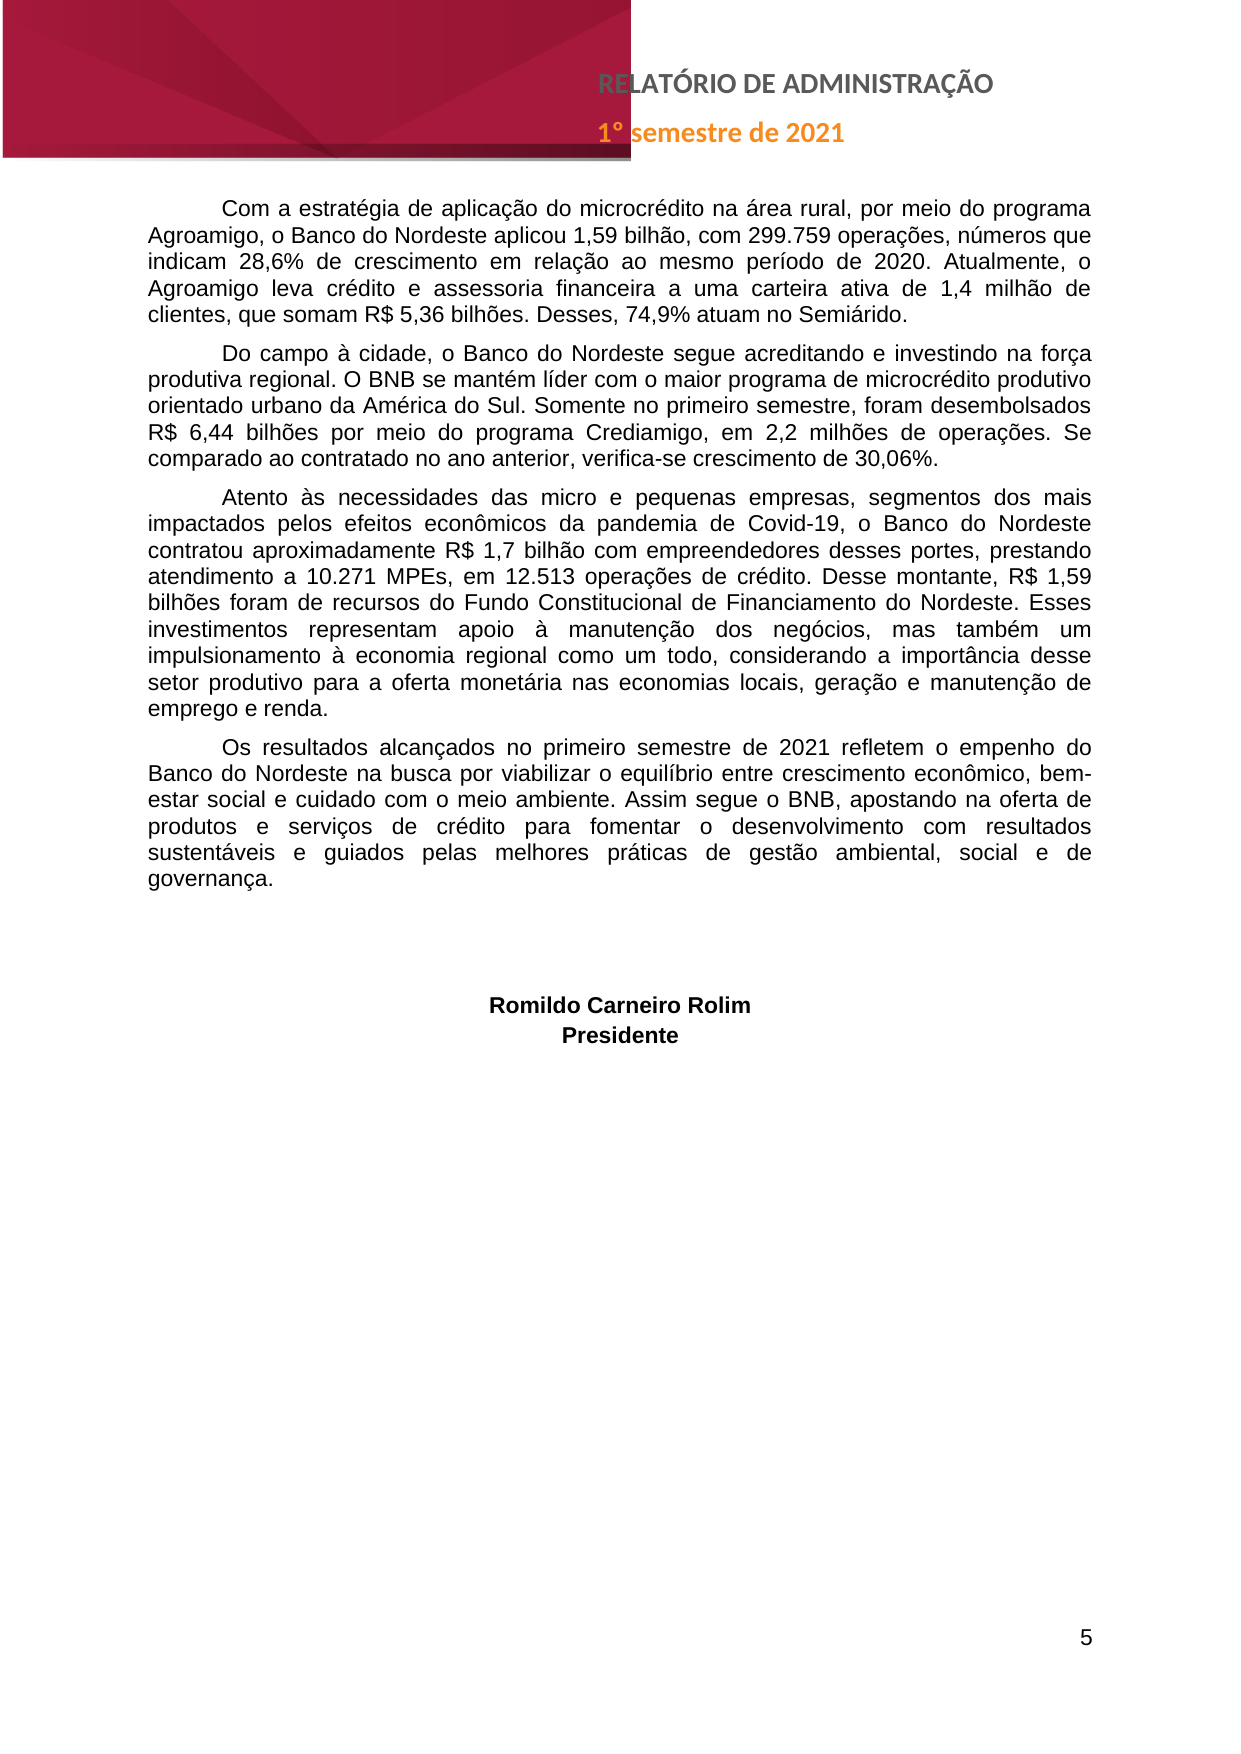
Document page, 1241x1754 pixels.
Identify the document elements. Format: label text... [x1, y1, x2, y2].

text Com a estratégia de aplicação do microcrédito na área rural, por meio do programa Agroamigo, o Banco do Nordeste aplicou 1,59 bilhão, com 299.759 operações, números que indicam 28,6% de crescimento em relação ao mesmo período de 2020. Atualmente, o Agroamigo leva crédito e assessoria financeira a uma carteira ativa de 1,4 milhão de clientes, que somam R$ 5,36 bilhões. Desses, 74,9% atuam no Semiárido. [148, 195, 1092, 327]
text Atento às necessidades das micro e pequenas empresas, segmentos dos mais impactados pelos efeitos econômicos da pandemia de Covid-19, o Banco do Nordeste contratou aproximadamente R$ 1,7 bilhão com empreendedores desses portes, prestando atendimento a 10.271 MPEs, em 12.513 operações de crédito. Desse montante, R$ 1,59 bilhões foram de recursos do Fundo Constitucional de Financiamento do Nordeste. Esses investimentos representam apoio à manutenção dos negócios, mas também um impulsionamento à economia regional como um todo, considerando a importância desse setor produtivo para a oferta monetária nas economias locais, geração e manutenção de emprego e renda. [148, 484, 1092, 721]
text Romildo Carneiro Rolim Presidente [148, 992, 1092, 1048]
text Do campo à cidade, o Banco do Nordeste segue acreditando e investindo na força produtiva regional. O BNB se mantém líder com o maior programa de microcrédito produtivo orientado urbano da América do Sul. Somente no primeiro semestre, foram desembolsados R$ 6,44 bilhões por meio do programa Crediamigo, em 2,2 milhões de operações. Se comparado ao contratado no ano anterior, verifica-se crescimento de 30,06%. [148, 340, 1092, 471]
text Os resultados alcançados no primeiro semestre de 2021 refletem o empenho do Banco do Nordeste na busca por viabilizar o equilíbrio entre crescimento econômico, bem-estar social e cuidado com o meio ambiente. Assim segue o BNB, apostando na oferta de produtos e serviços de crédito para fomentar o desenvolvimento com resultados sustentáveis e guiados pelas melhores práticas de gestão ambiental, social e de governança. [148, 734, 1092, 892]
picture [0, 0, 631, 162]
